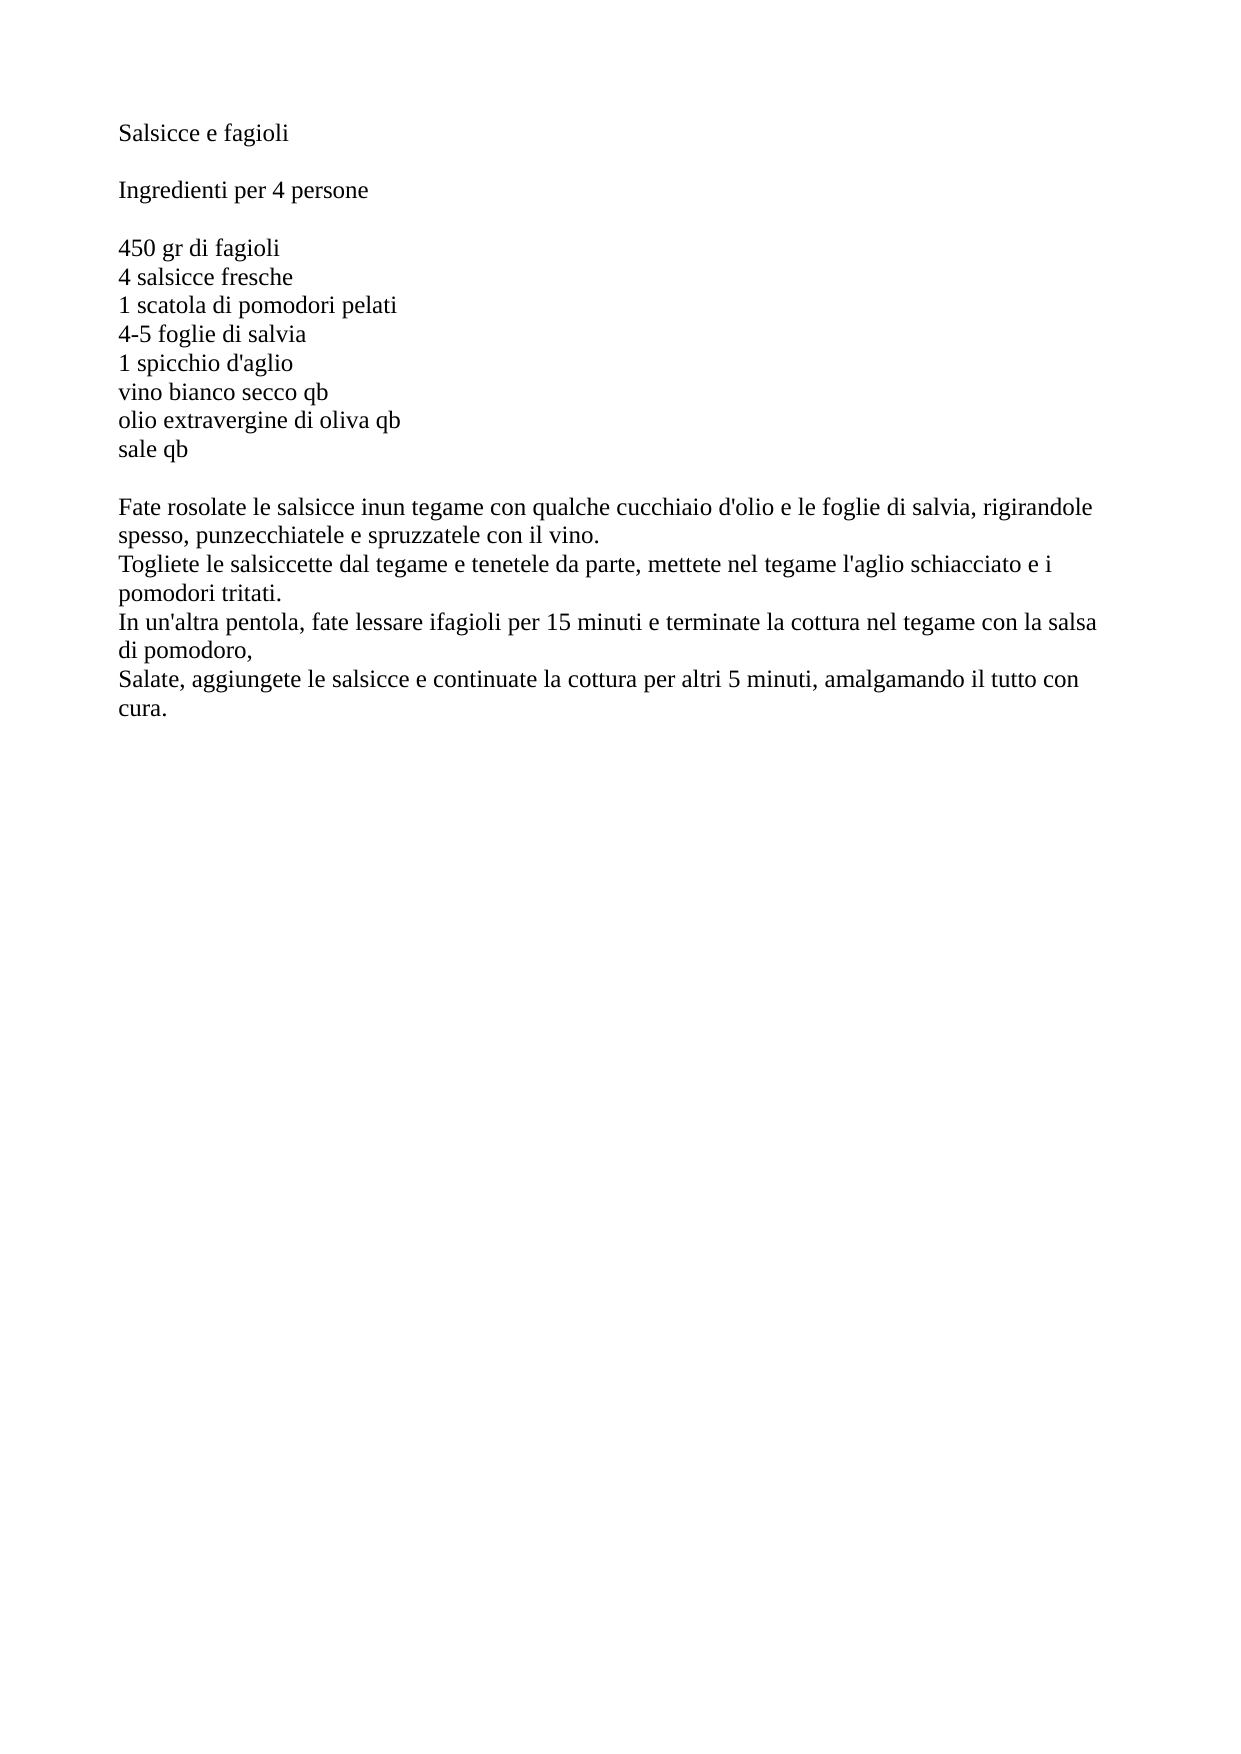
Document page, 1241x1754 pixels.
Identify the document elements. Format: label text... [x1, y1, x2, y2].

text 1 spicchio d'aglio [118, 348, 1122, 377]
text sale qb [118, 434, 1122, 463]
text Togliete le salsiccette dal tegame e tenetele da parte, mettete nel tegame l'aglio schiacciato e i pomodori tritati. [118, 549, 1122, 607]
text 4-5 foglie di salvia [118, 319, 1122, 348]
text 4 salsicce fresche [118, 262, 1122, 291]
text olio extravergine di oliva qb [118, 406, 1122, 434]
text In un'altra pentola, fate lessare ifagioli per 15 minuti e terminate la cottura nel tegame con la salsa di pomodoro, [118, 607, 1122, 664]
text Salate, aggiungete le salsicce e continuate la cottura per altri 5 minuti, amalgamando il tutto con cura. [118, 664, 1122, 722]
text Ingredienti per 4 persone [118, 176, 1122, 204]
text 1 scatola di pomodori pelati [118, 291, 1122, 319]
text 450 gr di fagioli [118, 233, 1122, 262]
text Salsicce e fagioli [118, 118, 1122, 147]
text Fate rosolate le salsicce inun tegame con qualche cucchiaio d'olio e le foglie di salvia, rigirandole spesso, punzecchiatele e spruzzatele con il vino. [118, 492, 1122, 549]
text vino bianco secco qb [118, 377, 1122, 406]
